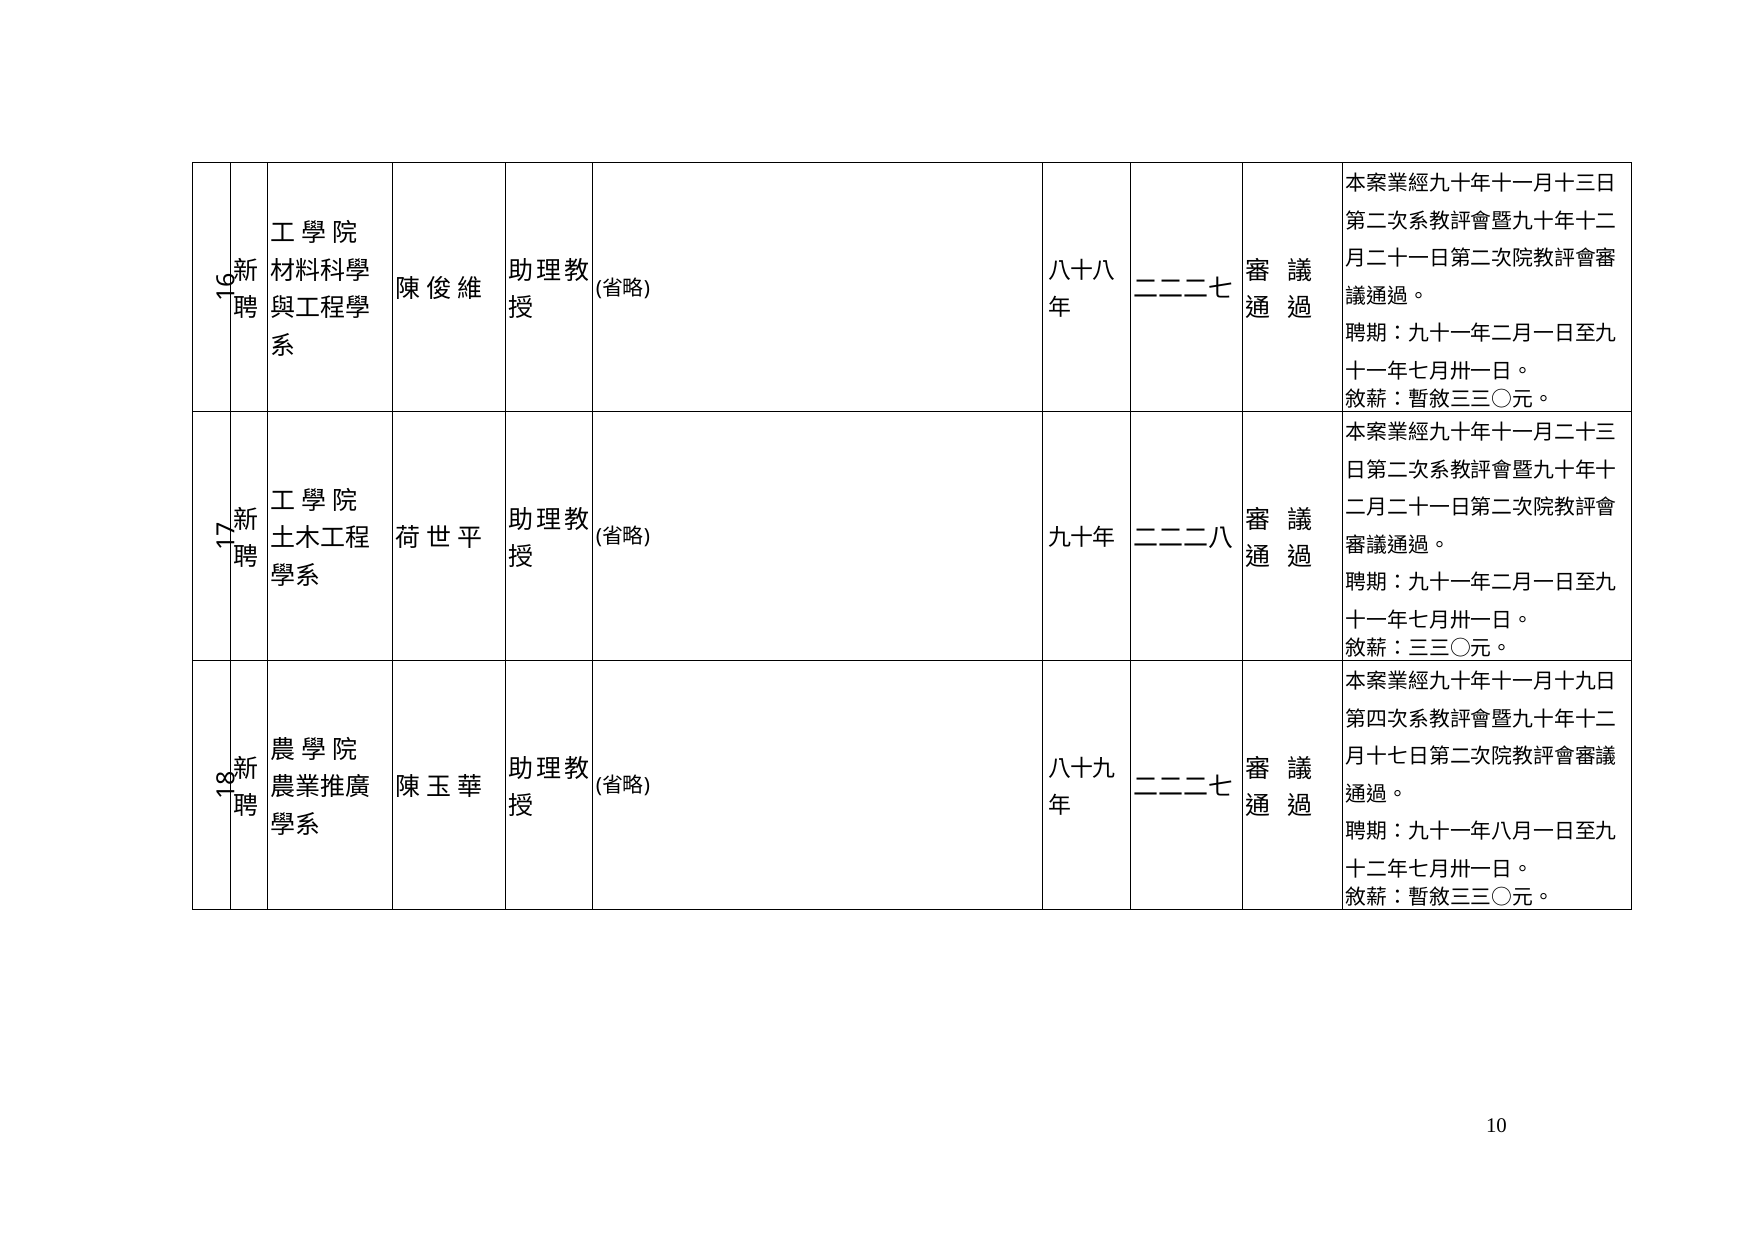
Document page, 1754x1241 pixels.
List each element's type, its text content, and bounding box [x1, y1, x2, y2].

table_cell (省略) [593, 163, 1042, 411]
table_cell 16 [193, 163, 230, 411]
table_cell 新聘 [231, 163, 267, 411]
table_cell 荷 世 平 [393, 412, 505, 660]
table_cell 助理教授 [506, 661, 592, 909]
table_cell 18 [193, 661, 230, 909]
table_cell 助理教授 [506, 412, 592, 660]
table_cell 新聘 [231, 661, 267, 909]
table_cell 審 議 通 過 [1243, 163, 1342, 411]
table_cell 陳 玉 華 [393, 661, 505, 909]
table_cell 九十年 [1043, 412, 1130, 660]
table_cell 17 [193, 412, 230, 660]
table_cell 本案業經九十年十一月十九日第四次系教評會暨九十年十二月十七日第二次院教評會審議通過。 聘期：九十一年八月一日至九十二年七月卅一日。 敘薪：暫敘三三○元。 [1343, 661, 1631, 909]
table_cell 審 議 通 過 [1243, 412, 1342, 660]
table_cell (省略) [593, 661, 1042, 909]
table_cell 審 議 通 過 [1243, 661, 1342, 909]
table_cell 本案業經九十年十一月十三日第二次系教評會暨九十年十二月二十一日第二次院教評會審議通過。 聘期：九十一年二月一日至九十一年七月卅一日。 敘薪：暫敘三三○元。 [1343, 163, 1631, 411]
table_cell 八十八年 [1043, 163, 1130, 411]
table_cell 農 學 院 農業推廣學系 [268, 661, 392, 909]
table_cell 二二二七 [1131, 163, 1242, 411]
table_cell 本案業經九十年十一月二十三日第二次系教評會暨九十年十二月二十一日第二次院教評會審議通過。 聘期：九十一年二月一日至九十一年七月卅一日。 敘薪：三三○元。 [1343, 412, 1631, 660]
table_cell 工 學 院 土木工程學系 [268, 412, 392, 660]
table_cell 陳 俊 維 [393, 163, 505, 411]
table_cell 二二二七 [1131, 661, 1242, 909]
table_cell 八十九年 [1043, 661, 1130, 909]
table_cell (省略) [593, 412, 1042, 660]
table_cell 新聘 [231, 412, 267, 660]
table_cell 工 學 院 材料科學與工程學系 [268, 163, 392, 411]
table_cell 助理教授 [506, 163, 592, 411]
table_cell 二二二八 [1131, 412, 1242, 660]
